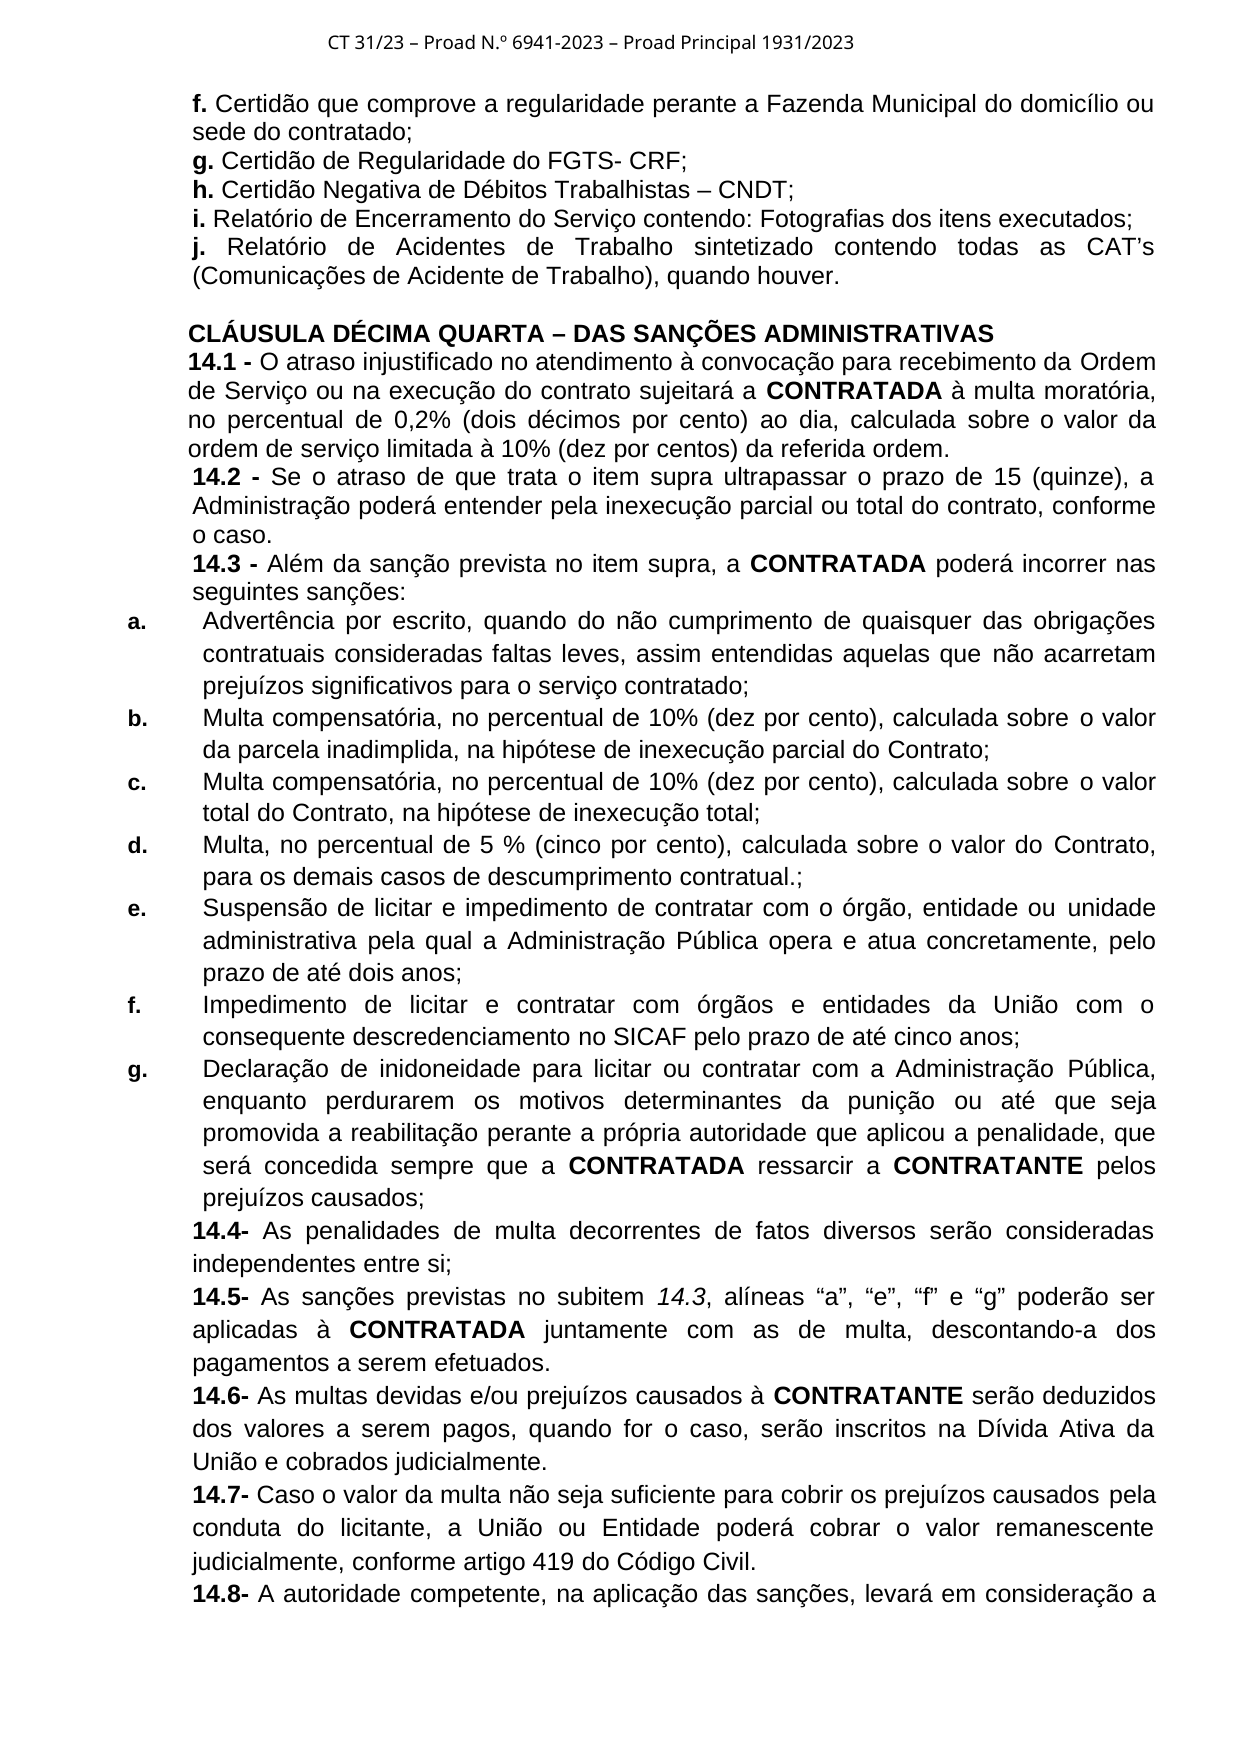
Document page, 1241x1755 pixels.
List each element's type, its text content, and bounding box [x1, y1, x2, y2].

list Multa, no percentual de 5 % (cinco por cento), calculada sobre o valor do Contrato, para os demais casos de descumprimento contratual.; [192, 830, 1156, 891]
text 14.8- A autoridade competente, na aplicação das sanções, levará em consideração a [192, 1579, 1156, 1608]
text j. Relatório de Acidentes de Trabalho sintetizado contendo todas as CAT’s (Comunicações de Acidente de Trabalho), quando houver. [192, 232, 1156, 290]
text 14.1 - O atraso injustificado no atendimento à convocação para recebimento da Ordem de Serviço ou na execução do contrato sujeitará a CONTRATADA à multa moratória, no percentual de 0,2% (dois décimos por cento) ao dia, calculada sobre o valor da ordem de serviço limitada à 10% (dez por centos) da referida ordem. [188, 347, 1156, 462]
text 14.6- As multas devidas e/ou prejuízos causados à CONTRATANTE serão deduzidos dos valores a serem pagos, quando for o caso, serão inscritos na Dívida Ativa da União e cobrados judicialmente. [192, 1381, 1156, 1476]
text g. Certidão de Regularidade do FGTS- CRF; [192, 146, 1156, 175]
list Impedimento de licitar e contratar com órgãos e entidades da União com o consequente descredenciamento no SICAF pelo prazo de até cinco anos; [192, 991, 1156, 1051]
list Advertência por escrito, quando do não cumprimento de quaisquer das obrigações contratuais consideradas faltas leves, assim entendidas aquelas que não acarretam prejuízos significativos para o serviço contratado; [192, 606, 1156, 700]
subtitle CLÁUSULA DÉCIMA QUARTA – DAS SANÇÕES ADMINISTRATIVAS [188, 319, 1156, 347]
text 14.2 - Se o atraso de que trata o item supra ultrapassar o prazo de 15 (quinze), a Administração poderá entender pela inexecução parcial ou total do contrato, conforme o caso. [192, 462, 1156, 549]
text h. Certidão Negativa de Débitos Trabalhistas – CNDT; [192, 175, 1156, 204]
text 14.5- As sanções previstas no subitem 14.3, alíneas “a”, “e”, “f” e “g” poderão ser aplicadas à CONTRATADA juntamente com as de multa, descontando-a dos pagamentos a serem efetuados. [192, 1282, 1156, 1377]
text i. Relatório de Encerramento do Serviço contendo: Fotografias dos itens executados; [192, 204, 1156, 232]
list Multa compensatória, no percentual de 10% (dez por cento), calculada sobre o valor da parcela inadimplida, na hipótese de inexecução parcial do Contrato; [192, 703, 1156, 764]
text 14.3 - Além da sanção prevista no item supra, a CONTRATADA poderá incorrer nas seguintes sanções: [192, 549, 1156, 606]
text 14.4- As penalidades de multa decorrentes de fatos diversos serão consideradas independentes entre si; [192, 1216, 1156, 1278]
list Multa compensatória, no percentual de 10% (dez por cento), calculada sobre o valor total do Contrato, na hipótese de inexecução total; [192, 766, 1156, 827]
text 14.7- Caso o valor da multa não seja suficiente para cobrir os prejuízos causados pela conduta do licitante, a União ou Entidade poderá cobrar o valor remanescente judicialmente, conforme artigo 419 do Código Civil. [192, 1480, 1156, 1575]
list Suspensão de licitar e impedimento de contratar com o órgão, entidade ou unidade administrativa pela qual a Administração Pública opera e atua concretamente, pelo prazo de até dois anos; [192, 893, 1156, 987]
text f. Certidão que comprove a regularidade perante a Fazenda Municipal do domicílio ou sede do contratado; [192, 89, 1156, 146]
list Declaração de inidoneidade para licitar ou contratar com a Administração Pública, enquanto perdurarem os motivos determinantes da punição ou até que seja promovida a reabilitação perante a própria autoridade que aplicou a penalidade, que será concedida sempre que a CONTRATADA ressarcir a CONTRATANTE pelos prejuízos causados; [192, 1054, 1156, 1212]
